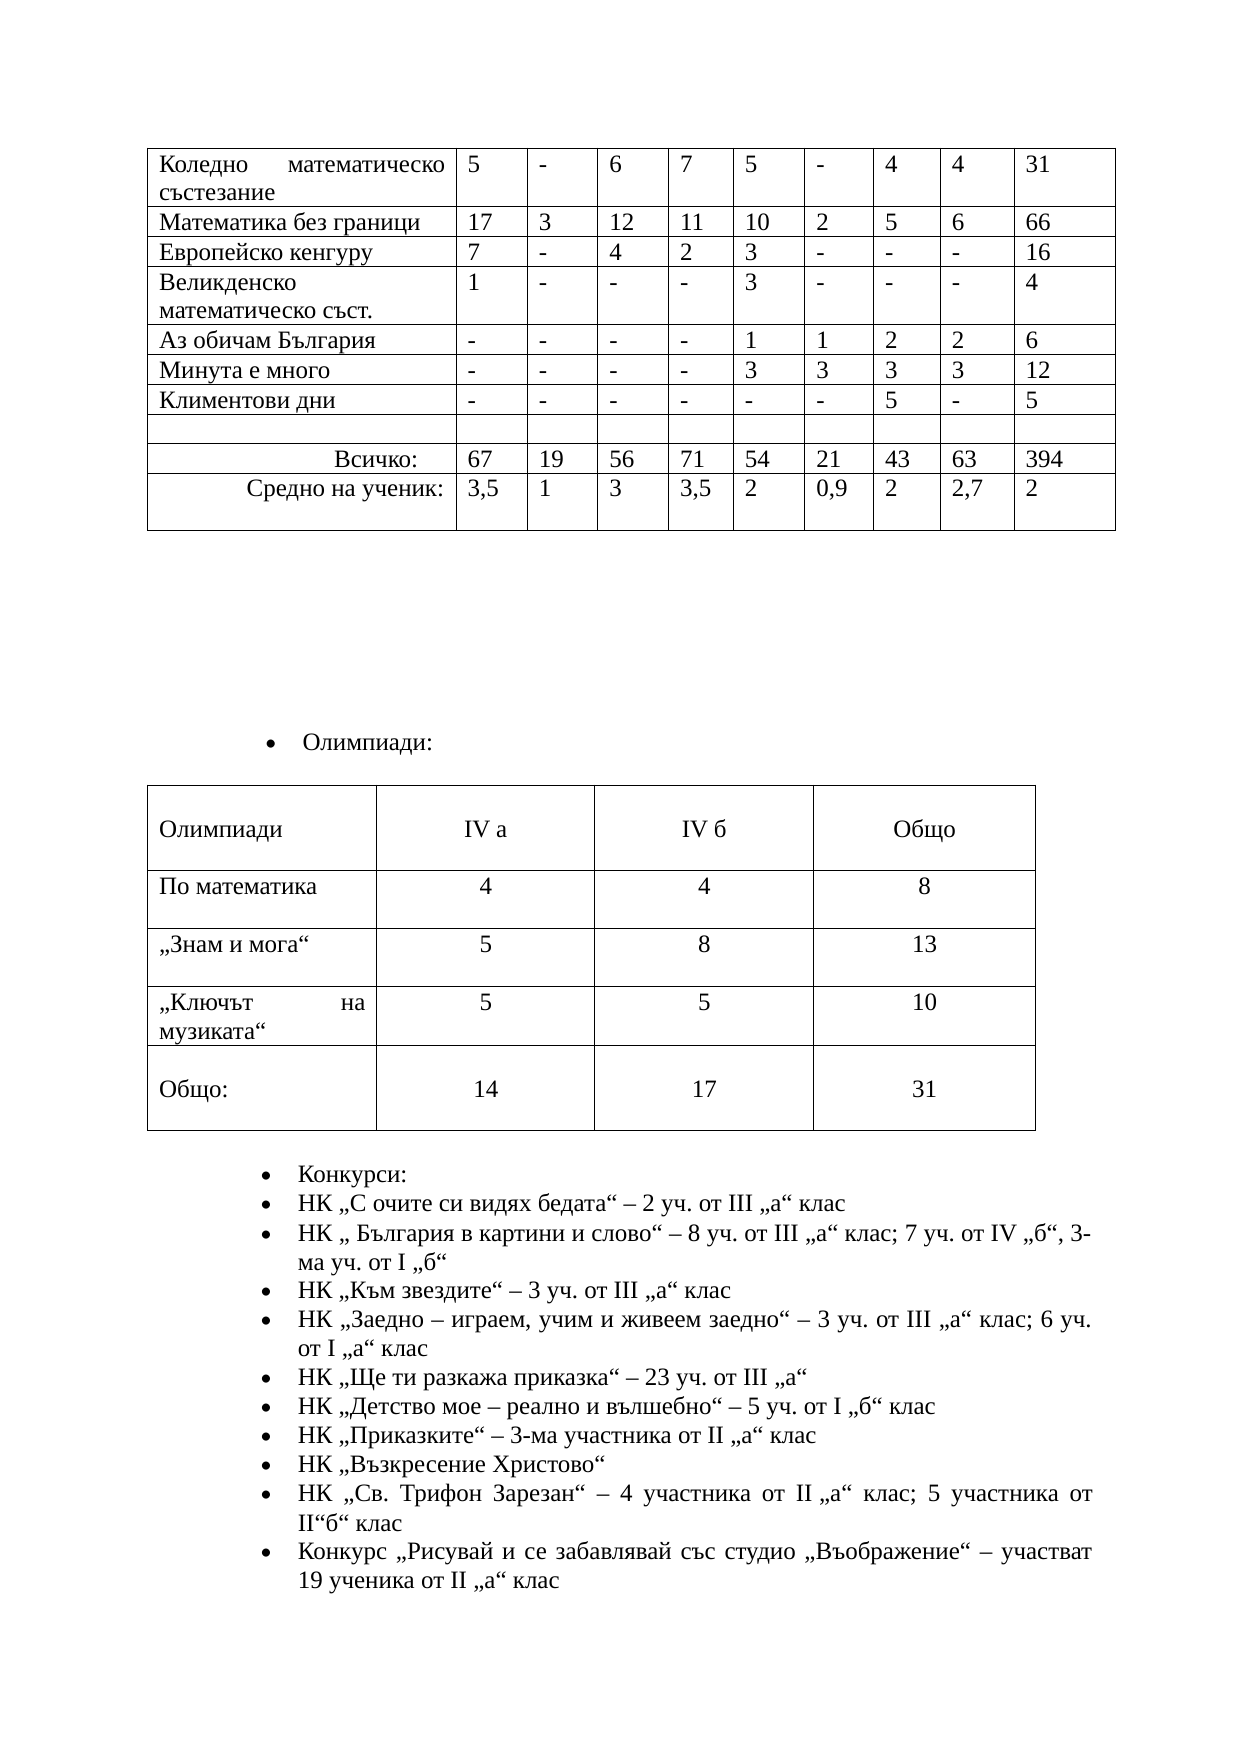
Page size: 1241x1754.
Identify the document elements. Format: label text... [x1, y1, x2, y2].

table_cell 5 [874, 385, 940, 414]
table_cell 2 [1015, 474, 1115, 530]
table_cell - [874, 267, 940, 324]
table_cell 21 [805, 444, 873, 472]
table_cell Минута е много [148, 355, 456, 384]
table_cell 3,5 [669, 474, 733, 530]
table_cell 3 [598, 474, 668, 530]
list Конкурси: [260, 1159, 1093, 1188]
list НК „С очите си видях бедата“ – 2 уч. от III „а“ клас [260, 1188, 1093, 1218]
table_cell - [805, 149, 873, 206]
table_cell - [805, 385, 873, 414]
table_cell - [528, 355, 597, 384]
table_cell 13 [814, 929, 1035, 986]
table_cell „Ключът на музиката“ [148, 987, 376, 1044]
table_cell 5 [377, 929, 594, 986]
table_cell [669, 415, 733, 443]
table_cell [941, 415, 1014, 443]
table_cell 3 [734, 267, 804, 324]
table_cell 8 [595, 929, 813, 986]
table_cell 7 [457, 237, 527, 266]
table_cell 12 [1015, 355, 1115, 384]
table_cell 5 [457, 149, 527, 206]
list НК „Към звездите“ – 3 уч. от III „а“ клас [260, 1275, 1093, 1304]
table_cell Математика без граници [148, 207, 456, 236]
table_cell - [669, 267, 733, 324]
table_cell 3 [734, 355, 804, 384]
table_cell [528, 415, 597, 443]
table_cell Коледно математическо състезание [148, 149, 456, 206]
table_cell 0,9 [805, 474, 873, 530]
table_cell 66 [1015, 207, 1115, 236]
table_cell 2 [669, 237, 733, 266]
table_cell - [941, 237, 1014, 266]
table_cell - [598, 355, 668, 384]
table_cell 71 [669, 444, 733, 472]
table_cell 6 [598, 149, 668, 206]
table_cell 54 [734, 444, 804, 472]
table_cell 56 [598, 444, 668, 472]
list НК „Детство мое – реално и вълшебно“ – 5 уч. от I „б“ клас [260, 1391, 1093, 1420]
table_cell [874, 415, 940, 443]
table_cell 2 [734, 474, 804, 530]
list НК „Ще ти разкажа приказка“ – 23 уч. от III „а“ [260, 1362, 1093, 1391]
table_cell 2 [941, 325, 1014, 354]
table_cell 3 [805, 355, 873, 384]
table_cell 1 [528, 474, 597, 530]
list Олимпиади: [265, 727, 1093, 757]
table_cell 2 [874, 325, 940, 354]
table_cell [598, 415, 668, 443]
table_header Общо [814, 786, 1035, 870]
list НК „Св. Трифон Зарезан“ – 4 участника от II „а“ клас; 5 участника от II“б“ клас [260, 1478, 1093, 1536]
table_cell 6 [941, 207, 1014, 236]
table_cell - [528, 385, 597, 414]
table_cell 5 [595, 987, 813, 1044]
table_cell 67 [457, 444, 527, 472]
table_cell - [669, 325, 733, 354]
table_cell - [941, 267, 1014, 324]
table_cell 4 [377, 871, 594, 928]
table_cell - [805, 237, 873, 266]
table_cell [1015, 415, 1115, 443]
table_cell 31 [814, 1046, 1035, 1130]
table_cell - [874, 237, 940, 266]
table_header IV б [595, 786, 813, 870]
table_cell 4 [1015, 267, 1115, 324]
list НК „ България в картини и слово“ – 8 уч. от III „а“ клас; 7 уч. от IV „б“, 3-ма уч. от I „б“ [260, 1218, 1093, 1275]
table_cell 2 [805, 207, 873, 236]
table_cell - [734, 385, 804, 414]
table_cell 10 [814, 987, 1035, 1044]
table_cell - [805, 267, 873, 324]
list НК „Приказките“ – 3-ма участника от II „а“ клас [260, 1420, 1093, 1449]
table_cell [148, 415, 456, 443]
table_cell 8 [814, 871, 1035, 928]
table_cell - [457, 325, 527, 354]
table_cell 5 [874, 207, 940, 236]
table_cell Великденско математическо съст. [148, 267, 456, 324]
table_cell 3 [874, 355, 940, 384]
table_cell [734, 415, 804, 443]
table_cell 11 [669, 207, 733, 236]
table_cell 5 [734, 149, 804, 206]
table_cell - [669, 385, 733, 414]
table_cell [457, 415, 527, 443]
table_cell 1 [457, 267, 527, 324]
table_cell Средно на ученик: [148, 474, 456, 530]
table_cell 12 [598, 207, 668, 236]
table_cell 63 [941, 444, 1014, 472]
table_cell 4 [874, 149, 940, 206]
table_cell [805, 415, 873, 443]
table_cell 3,5 [457, 474, 527, 530]
table_cell 1 [734, 325, 804, 354]
table_cell 31 [1015, 149, 1115, 206]
table_cell 3 [528, 207, 597, 236]
table_cell 4 [941, 149, 1014, 206]
table_cell 6 [1015, 325, 1115, 354]
table_cell 19 [528, 444, 597, 472]
table_cell Общо: [148, 1046, 376, 1130]
table_cell 2 [874, 474, 940, 530]
table_cell 5 [1015, 385, 1115, 414]
table_cell - [457, 385, 527, 414]
table_cell - [598, 325, 668, 354]
table_cell 5 [377, 987, 594, 1044]
list НК „Заедно – играем, учим и живеем заедно“ – 3 уч. от III „а“ клас; 6 уч. от I „а“ клас [260, 1304, 1093, 1362]
table_cell Всичко: [148, 444, 456, 472]
table_cell - [457, 355, 527, 384]
table_cell 4 [598, 237, 668, 266]
table_cell - [528, 149, 597, 206]
table_cell - [598, 267, 668, 324]
table_cell 394 [1015, 444, 1115, 472]
table_cell Аз обичам България [148, 325, 456, 354]
table_cell По математика [148, 871, 376, 928]
table_cell 17 [457, 207, 527, 236]
table_cell 1 [805, 325, 873, 354]
table_header IV а [377, 786, 594, 870]
table_cell 43 [874, 444, 940, 472]
table_cell - [941, 385, 1014, 414]
table_cell Европейско кенгуру [148, 237, 456, 266]
table_cell 7 [669, 149, 733, 206]
table_cell 16 [1015, 237, 1115, 266]
table_cell 3 [734, 237, 804, 266]
table_cell - [598, 385, 668, 414]
list Конкурс „Рисувай и се забавлявай със студио „Въображение“ – участват 19 ученика от II „а“ клас [260, 1536, 1093, 1594]
table_cell „Знам и мога“ [148, 929, 376, 986]
list НК „Възкресение Христово“ [260, 1449, 1093, 1478]
table_cell 3 [941, 355, 1014, 384]
table_cell 14 [377, 1046, 594, 1130]
table_cell - [528, 267, 597, 324]
table_cell - [669, 355, 733, 384]
table_cell 4 [595, 871, 813, 928]
table_header Олимпиади [148, 786, 376, 870]
table_cell 10 [734, 207, 804, 236]
table_cell 17 [595, 1046, 813, 1130]
table_cell Климентови дни [148, 385, 456, 414]
table_cell - [528, 325, 597, 354]
table_cell 2,7 [941, 474, 1014, 530]
table_cell - [528, 237, 597, 266]
